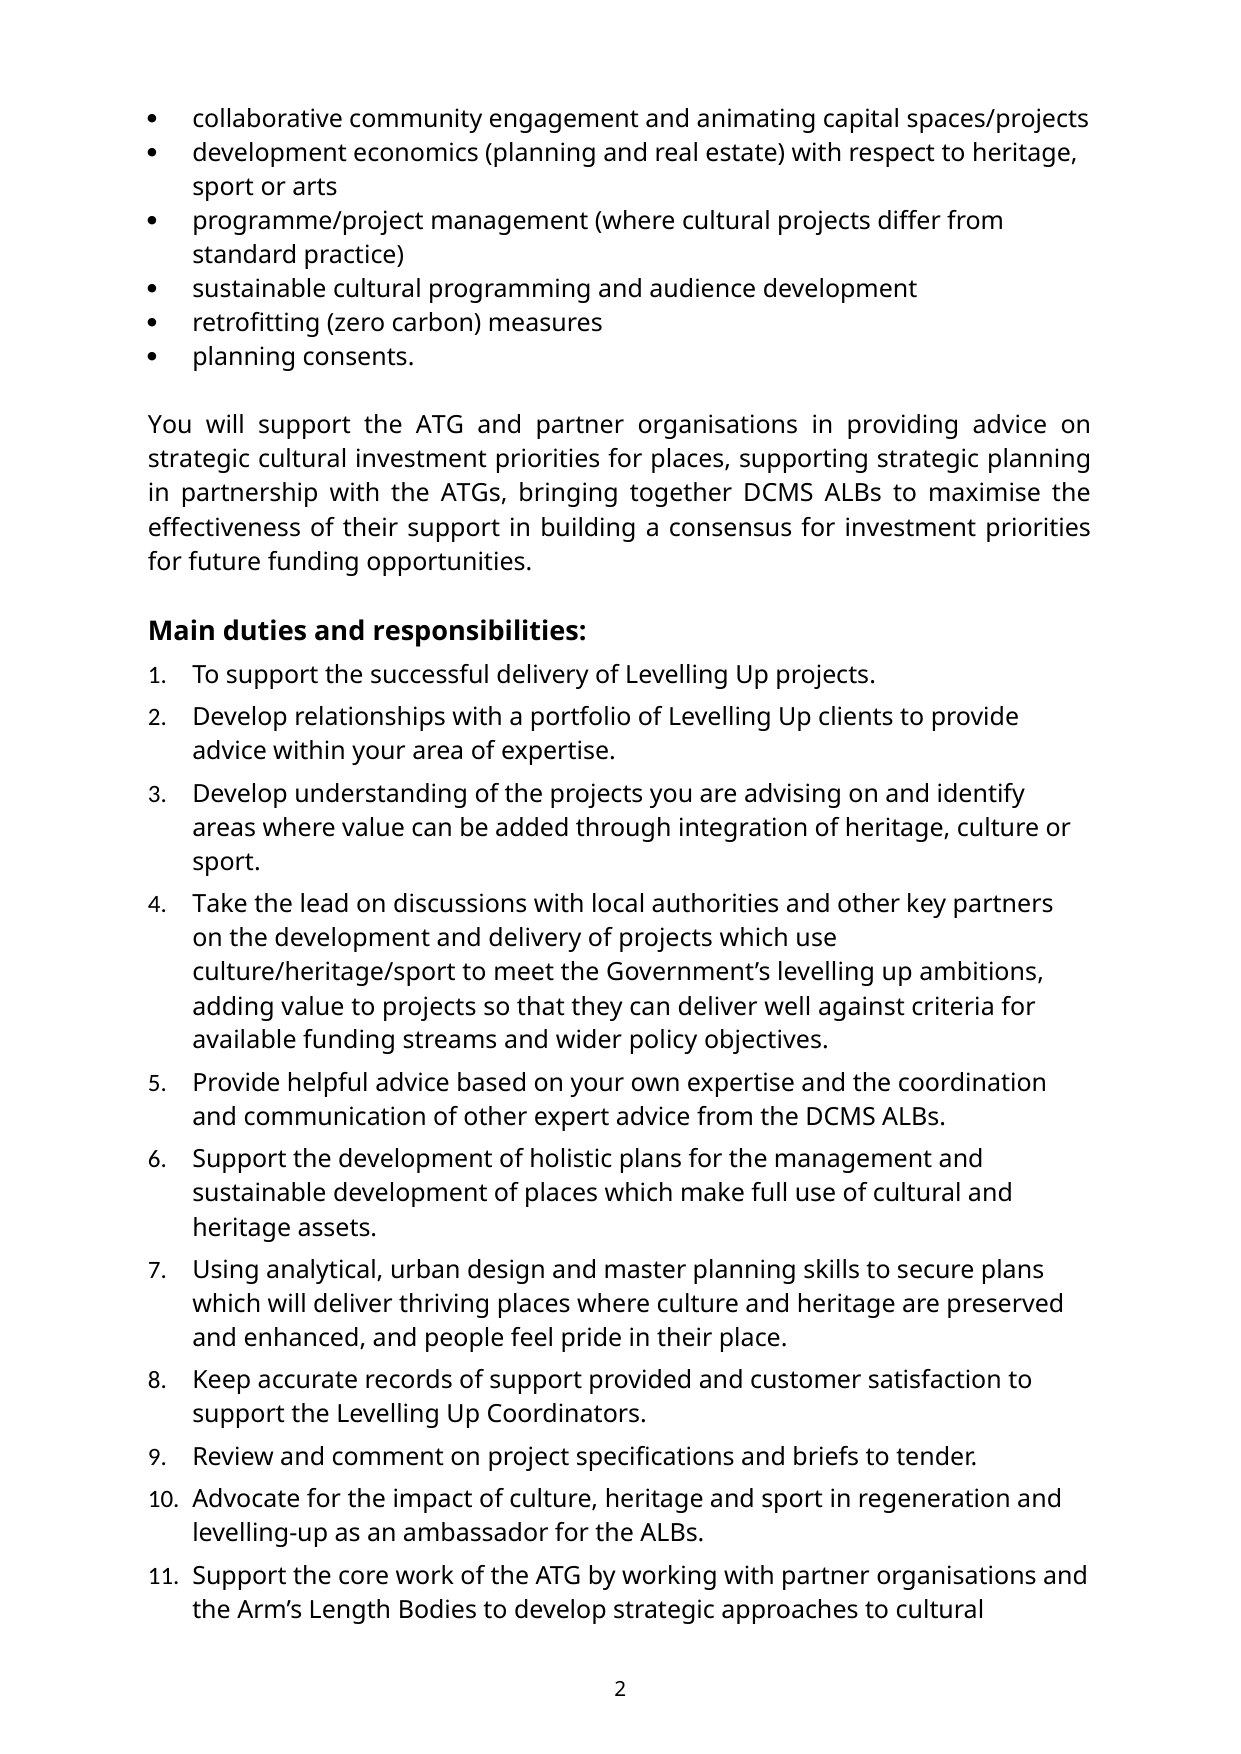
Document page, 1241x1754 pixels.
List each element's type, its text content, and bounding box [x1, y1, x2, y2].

list planning consents. [148, 339, 1092, 373]
list Support the development of holistic plans for the management and sustainable development of places which make full use of cultural and heritage assets. [148, 1141, 1090, 1243]
list Using analytical, urban design and master planning skills to secure plans which will deliver thriving places where culture and heritage are preserved and enhanced, and people feel pride in their place. [148, 1252, 1090, 1354]
list To support the successful delivery of Levelling Up projects. [148, 657, 1090, 691]
text You will support the ATG and partner organisations in providing advice on strategic cultural investment priorities for places, supporting strategic planning in partnership with the ATGs, bringing together DCMS ALBs to maximise the effectiveness of their support in building a consensus for investment priorities for future funding opportunities. [148, 407, 1092, 577]
list programme/project management (where cultural projects differ from standard practice) [148, 203, 1092, 271]
list collaborative community engagement and animating capital spaces/projects [148, 100, 1092, 134]
text Main duties and responsibilities: [148, 611, 1090, 648]
list Advocate for the impact of culture, heritage and sport in regeneration and levelling-up as an ambassador for the ALBs. [148, 1481, 1090, 1549]
list development economics (planning and real estate) with respect to heritage, sport or arts [148, 134, 1122, 203]
list retrofitting (zero carbon) measures [148, 305, 1092, 339]
list Develop relationships with a portfolio of Levelling Up clients to provide advice within your area of expertise. [148, 699, 1090, 767]
list Provide helpful advice based on your own expertise and the coordination and communication of other expert advice from the DCMS ALBs. [148, 1064, 1090, 1133]
list Take the lead on discussions with local authorities and other key partners on the development and delivery of projects which use culture/heritage/sport to meet the Government’s levelling up ambitions, adding value to projects so that they can deliver well against criteria for available funding streams and wider policy objectives. [148, 886, 1090, 1056]
list sustainable cultural programming and audience development [148, 271, 1092, 305]
list Develop understanding of the projects you are advising on and identify areas where value can be added through integration of heritage, culture or sport. [148, 775, 1090, 878]
list Support the core work of the ATG by working with partner organisations and the Arm’s Length Bodies to develop strategic approaches to cultural [148, 1557, 1090, 1626]
list Review and comment on project specifications and briefs to tender. [148, 1438, 1090, 1473]
list Keep accurate records of support provided and customer satisfaction to support the Levelling Up Coordinators. [148, 1362, 1090, 1430]
